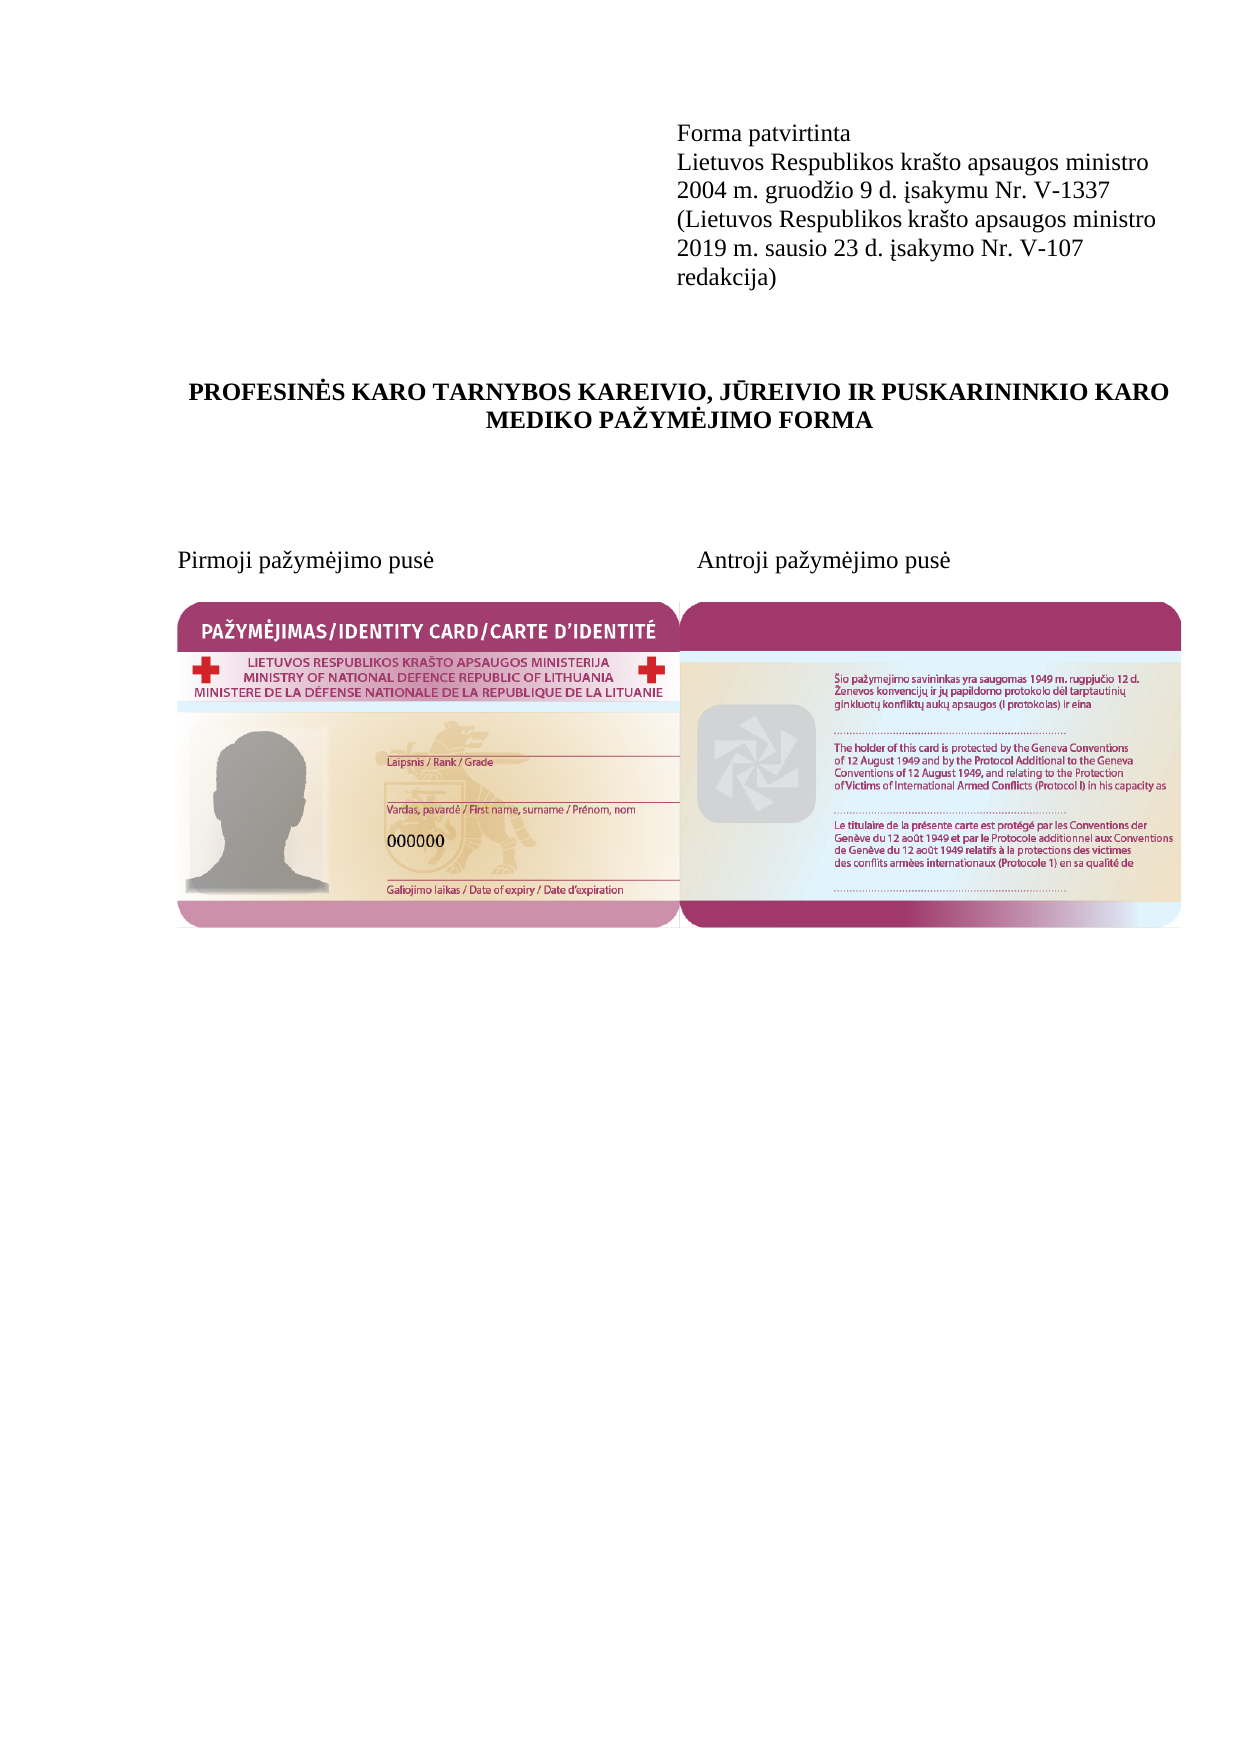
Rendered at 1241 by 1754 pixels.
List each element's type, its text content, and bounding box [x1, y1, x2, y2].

text 2004 m. gruodžio 9 d. įsakymu Nr. V-1337 [177, 176, 1181, 204]
text Pirmoji pažymėjimo pusė Antroji pažymėjimo pusė [177, 545, 1181, 573]
text Lietuvos Respublikos krašto apsaugos ministro [177, 147, 1181, 176]
text (Lietuvos Respublikos krašto apsaugos ministro [177, 204, 1181, 233]
text PROFESINĖS KARO TARNYBOS KAREIVIO, JŪREIVIO IR PUSKARININKIO KARO MEDIKO PAŽYMĖJIMO FORMA [177, 377, 1181, 434]
text redakcija) [677, 262, 1181, 291]
text 2019 m. sausio 23 d. įsakymo Nr. V-107 [677, 233, 1181, 262]
text Forma patvirtinta [177, 118, 1181, 147]
